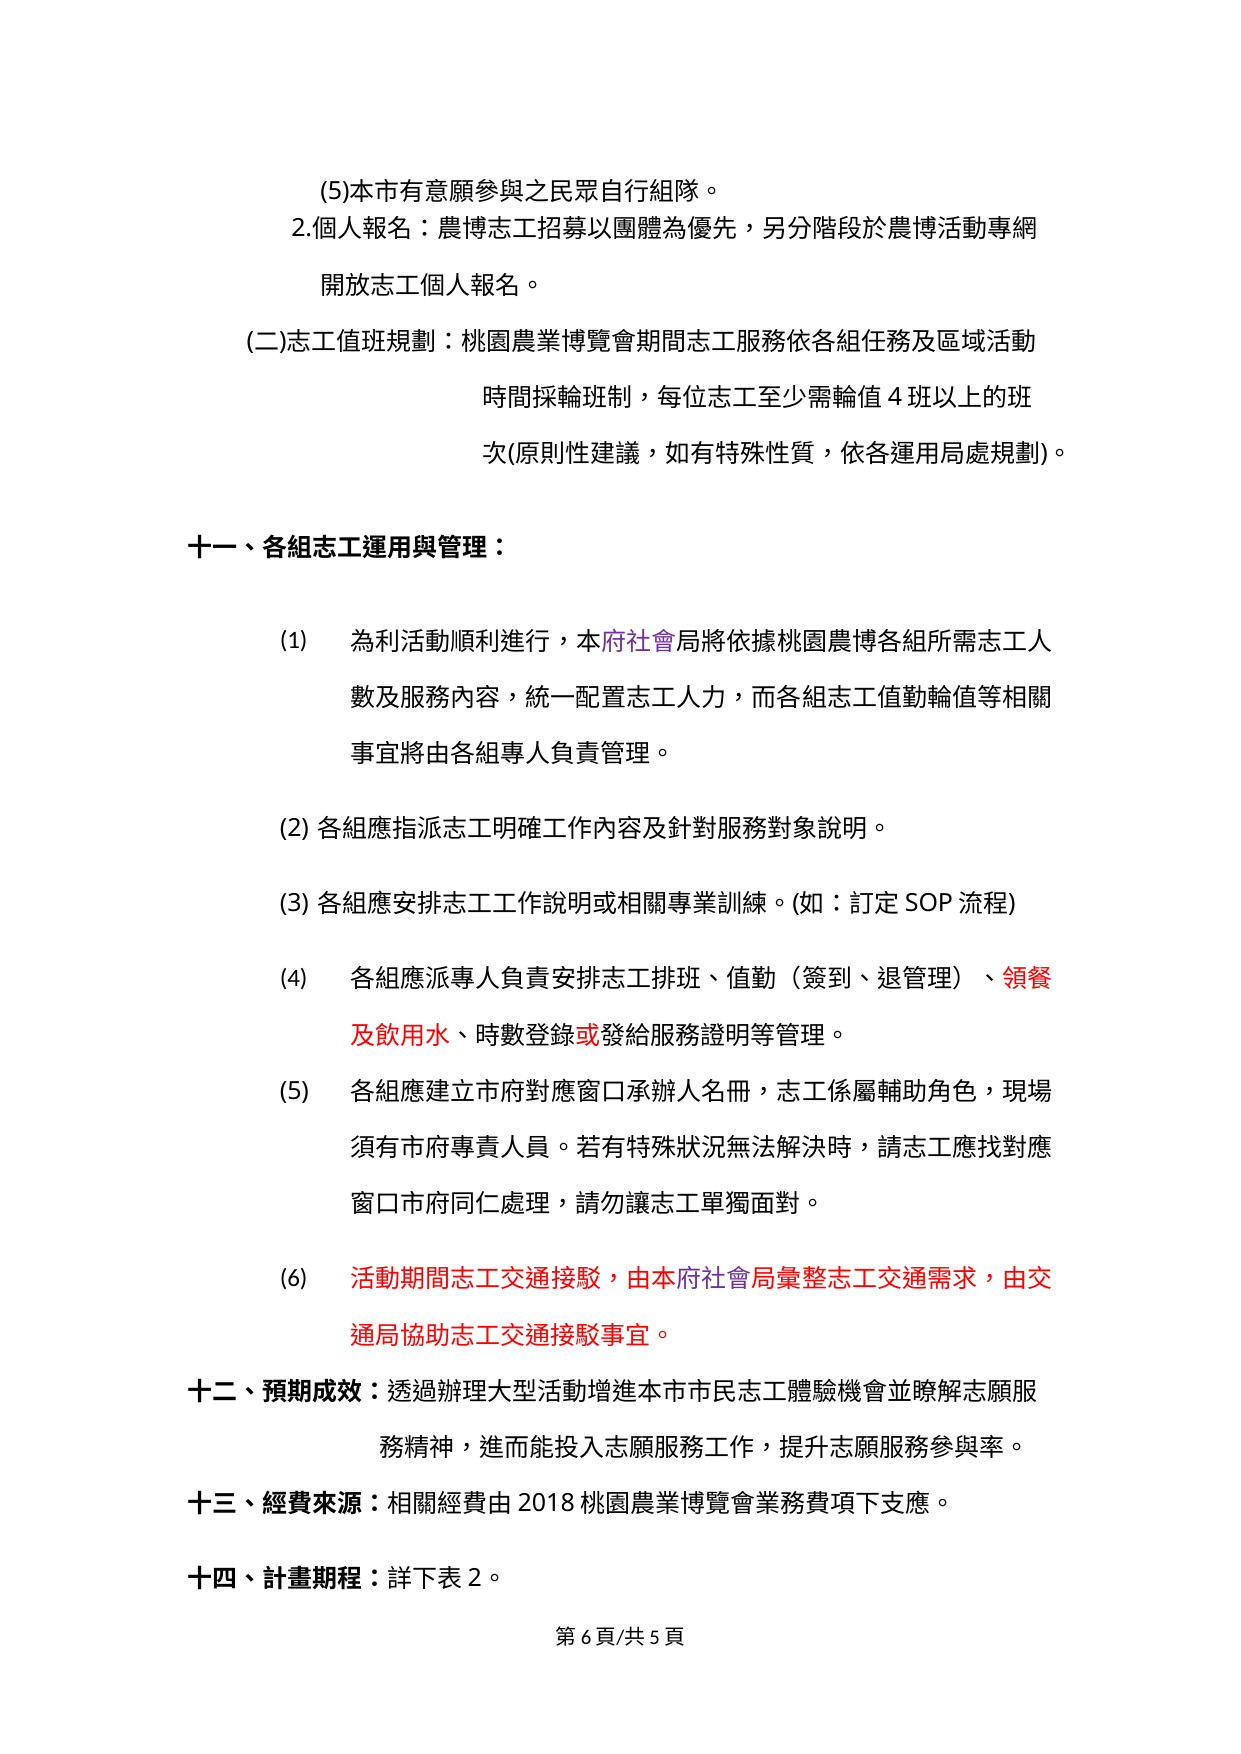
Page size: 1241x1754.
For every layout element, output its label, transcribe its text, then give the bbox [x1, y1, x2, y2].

text 十三、經費來源：相關經費由2018桃園農業博覽會業務費項下支應。 [187, 1477, 1053, 1514]
list 活動期間志工交通接駁，由本府社會局彙整志工交通需求，由交通局協助志工交通接駁事宜。 [279, 1252, 1053, 1346]
text 十四、計畫期程：詳下表2。 [187, 1552, 1053, 1589]
list 各組應建立市府對應窗口承辦人名冊，志工係屬輔助角色，現場須有市府專責人員。若有特殊狀況無法解決時，請志工應找對應窗口市府同仁處理，請勿讓志工單獨面對。 [279, 1064, 1053, 1214]
text (5)本市有意願參與之民眾自行組隊。 [320, 164, 1053, 202]
list 各組應安排志工工作說明或相關專業訓練。(如：訂定SOP流程) [279, 877, 1053, 914]
text 十二、預期成效：透過辦理大型活動增進本市市民志工體驗機會並瞭解志願服務精神，進而能投入志願服務工作，提升志願服務參與率。 [187, 1364, 1053, 1458]
list 2.個人報名：農博志工招募以團體為優先，另分階段於農博活動專網開放志工個人報名。 [291, 202, 1053, 296]
text (二)志工值班規劃：桃園農業博覽會期間志工服務依各組任務及區域活動時間採輪班制，每位志工至少需輪值4班以上的班次(原則性建議，如有特殊性質，依各運用局處規劃)。 [246, 314, 1053, 464]
list 各組應派專人負責安排志工排班、值勤（簽到、退管理）、領餐及飲用水、時數登錄或發給服務證明等管理。 [279, 952, 1053, 1046]
list 各組應指派志工明確工作內容及針對服務對象說明。 [279, 802, 1053, 839]
list 為利活動順利進行，本府社會局將依據桃園農博各組所需志工人數及服務內容，統一配置志工人力，而各組志工值勤輪值等相關事宜將由各組專人負責管理。 [279, 614, 1053, 764]
text 十一、各組志工運用與管理： [187, 502, 1053, 577]
